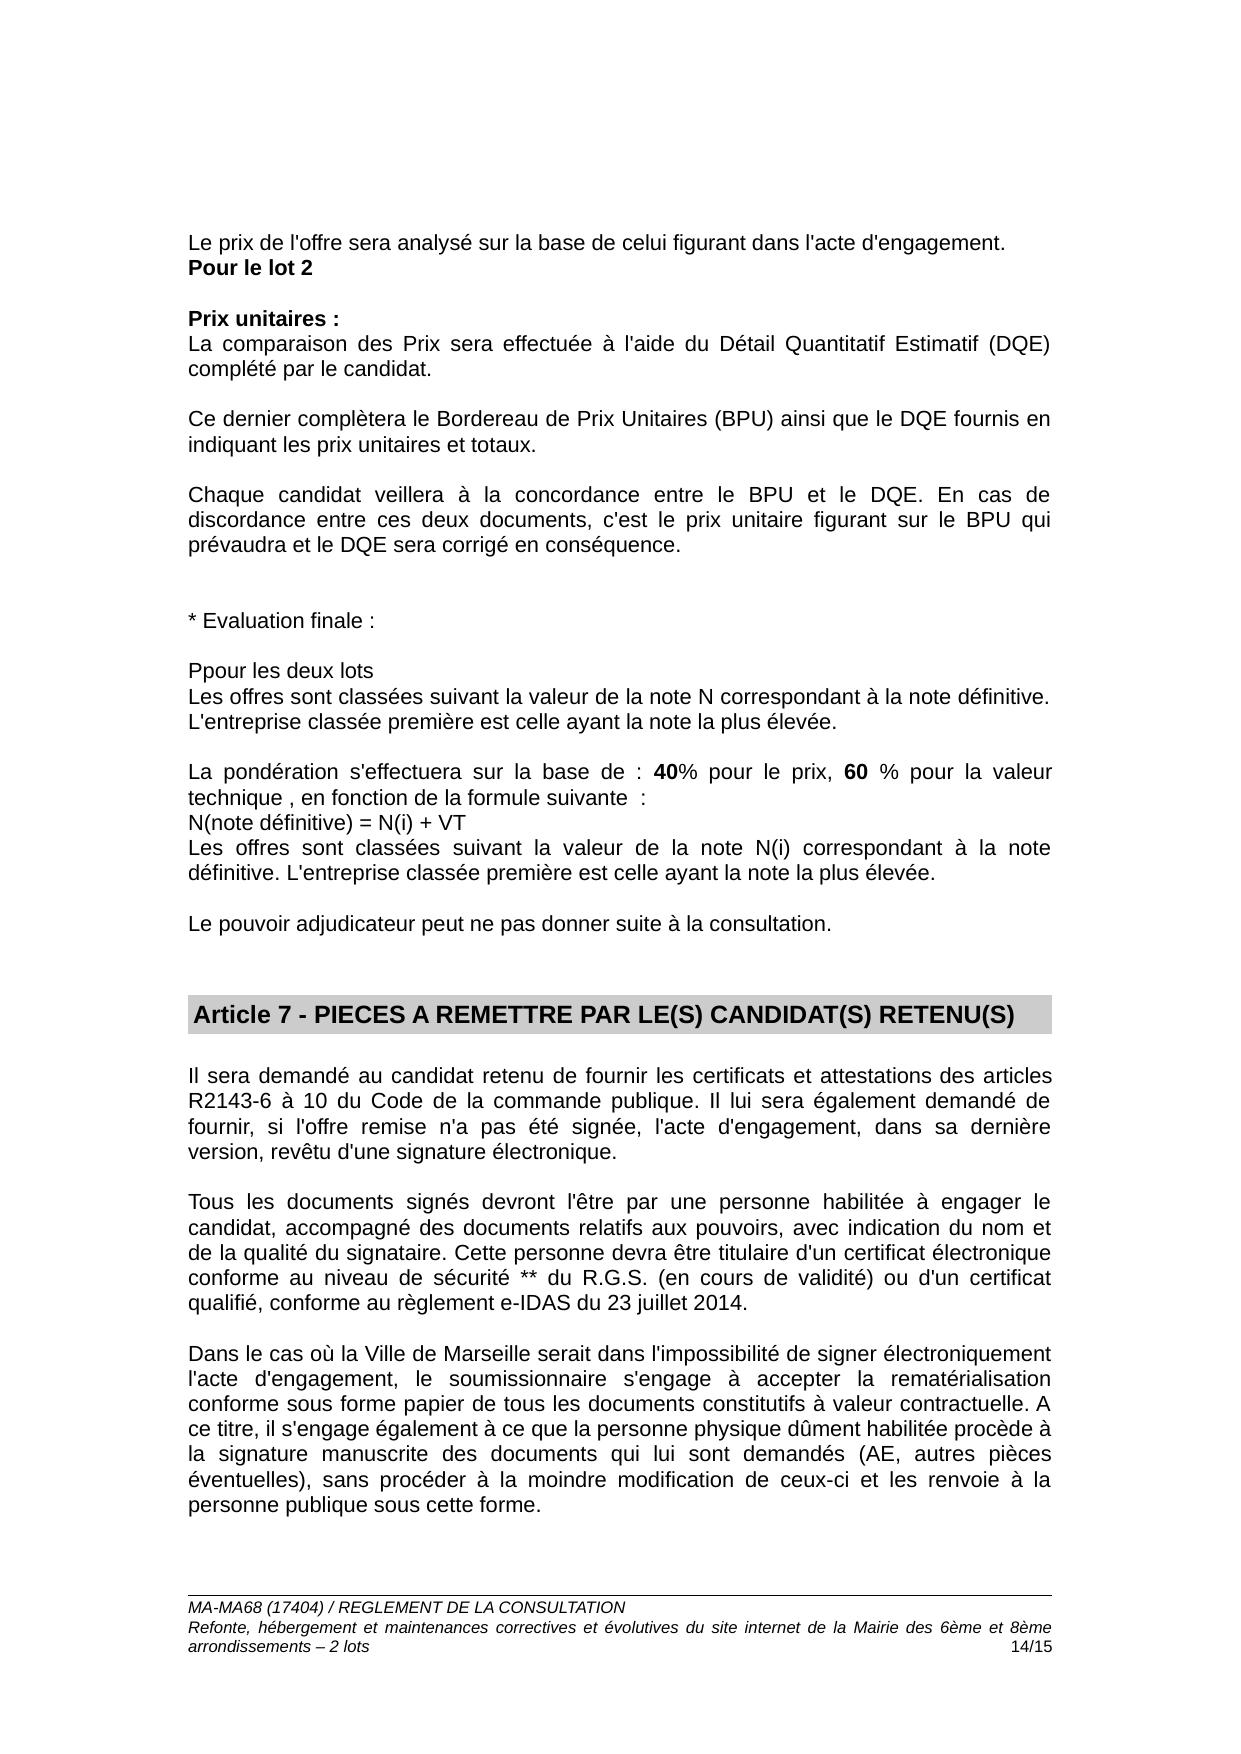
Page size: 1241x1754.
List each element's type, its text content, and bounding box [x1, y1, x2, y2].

text N(note définitive) = N(i) + VT [188, 809, 1052, 835]
text Dans le cas où la Ville de Marseille serait dans l'impossibilité de signer électroniquement l'acte d'engagement, le soumissionnaire s'engage à accepter la rematérialisation conforme sous forme papier de tous les documents constitutifs à valeur contractuelle. A ce titre, il s'engage également à ce que la personne physique dûment habilitée procède à la signature manuscrite des documents qui lui sont demandés (AE, autres pièces éventuelles), sans procéder à la moindre modification de ceux-ci et les renvoie à la personne publique sous cette forme. [188, 1340, 1052, 1517]
text Les offres sont classées suivant la valeur de la note N correspondant à la note définitive. L'entreprise classée première est celle ayant la note la plus élevée. [188, 683, 1052, 734]
text Ppour les deux lots [188, 658, 1052, 683]
text Pour le lot 2 [188, 255, 1052, 280]
text La pondération s'effectuera sur la base de : 40% pour le prix, 60 % pour la valeur technique , en fonction de la formule suivante : [188, 759, 1052, 809]
subtitle PIECES A REMETTRE PAR LE(S) CANDIDAT(S) RETENU(S) [190, 997, 1050, 1032]
text Le prix de l'offre sera analysé sur la base de celui figurant dans l'acte d'engagement. [188, 230, 1052, 255]
text La comparaison des Prix sera effectuée à l'aide du Détail Quantitatif Estimatif (DQE) complété par le candidat. [188, 331, 1052, 381]
text Chaque candidat veillera à la concordance entre le BPU et le DQE. En cas de discordance entre ces deux documents, c'est le prix unitaire figurant sur le BPU qui prévaudra et le DQE sera corrigé en conséquence. [188, 482, 1052, 557]
text * Evaluation finale : [188, 608, 1052, 633]
text Prix unitaires : [188, 305, 1052, 331]
text Ce dernier complètera le Bordereau de Prix Unitaires (BPU) ainsi que le DQE fournis en indiquant les prix unitaires et totaux. [188, 406, 1052, 457]
text Les offres sont classées suivant la valeur de la note N(i) correspondant à la note définitive. L'entreprise classée première est celle ayant la note la plus élevée. [188, 835, 1052, 885]
text Tous les documents signés devront l'être par une personne habilitée à engager le candidat, accompagné des documents relatifs aux pouvoirs, avec indication du nom et de la qualité du signataire. Cette personne devra être titulaire d'un certificat électronique conforme au niveau de sécurité ** du R.G.S. (en cours de validité) ou d'un certificat qualifié, conforme au règlement e-IDAS du 23 juillet 2014. [188, 1189, 1052, 1315]
text Le pouvoir adjudicateur peut ne pas donner suite à la consultation. [188, 910, 1052, 936]
text Il sera demandé au candidat retenu de fournir les certificats et attestations des articles R2143-6 à 10 du Code de la commande publique. Il lui sera également demandé de fournir, si l'offre remise n'a pas été signée, l'acte d'engagement, dans sa dernière version, revêtu d'une signature électronique. [188, 1063, 1052, 1164]
